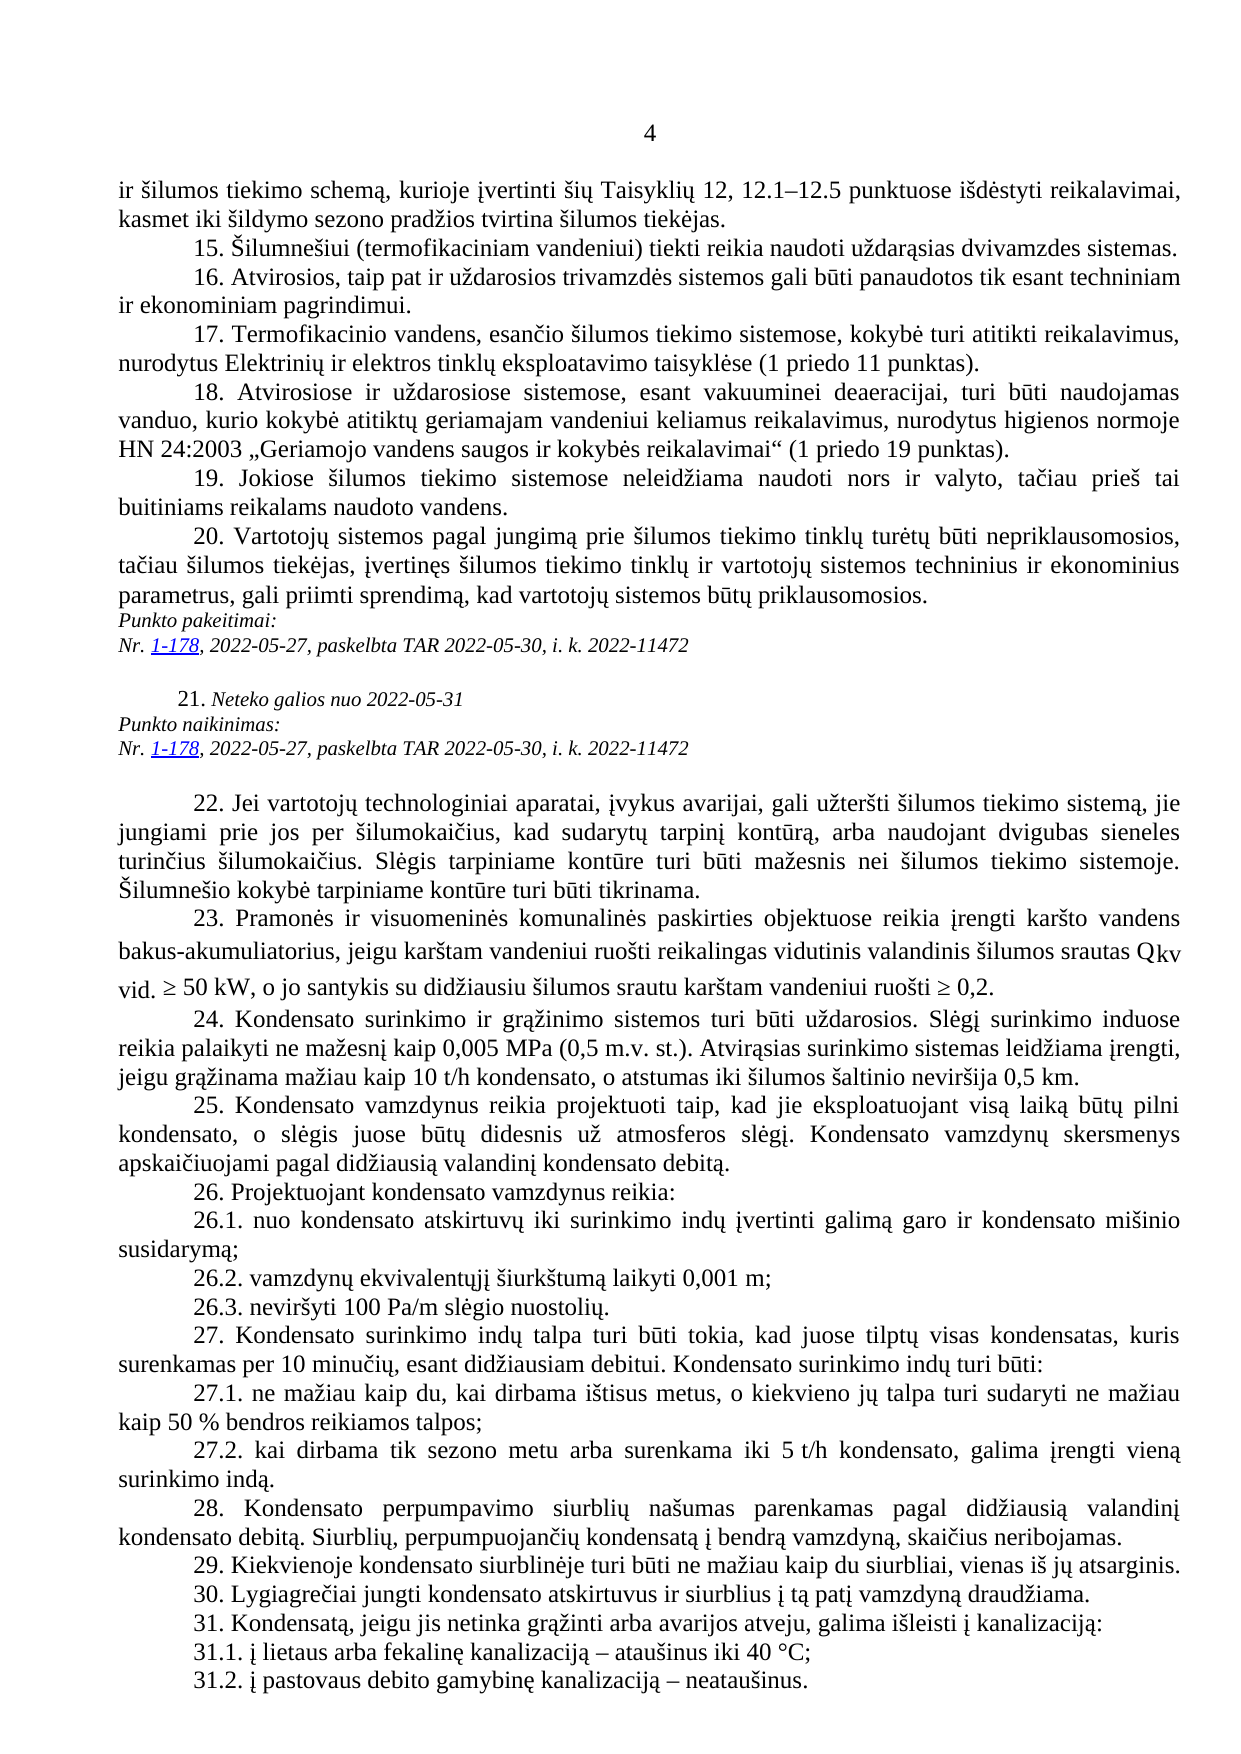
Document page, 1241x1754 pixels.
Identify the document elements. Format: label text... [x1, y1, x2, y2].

text 31.1. į lietaus arba fekalinę kanalizaciją – ataušinus iki 40 °C; [118, 1637, 1181, 1665]
text 23. Pramonės ir visuomeninės komunalinės paskirties objektuose reikia įrengti karšto vandens bakus-akumuliatorius, jeigu karštam vandeniui ruošti reikalingas vidutinis valandinis šilumos srautas Qkv vid. ≥ 50 kW, o jo santykis su didžiausiu šilumos srautu karštam vandeniui ruošti ≥ 0,2. [118, 903, 1181, 1004]
text 26. Projektuojant kondensato vamzdynus reikia: [118, 1177, 1181, 1205]
text 28. Kondensato perpumpavimo siurblių našumas parenkamas pagal didžiausią valandinį kondensato debitą. Siurblių, perpumpuojančių kondensatą į bendrą vamzdyną, skaičius neribojamas. [118, 1493, 1181, 1550]
text 19. Jokiose šilumos tiekimo sistemose neleidžiama naudoti nors ir valyto, tačiau prieš tai buitiniams reikalams naudoto vandens. [118, 463, 1181, 521]
text Nr. 1-178, 2022-05-27, paskelbta TAR 2022-05-30, i. k. 2022-11472 [118, 632, 1181, 657]
text 31. Kondensatą, jeigu jis netinka grąžinti arba avarijos atveju, galima išleisti į kanalizaciją: [118, 1608, 1181, 1637]
text 26.1. nuo kondensato atskirtuvų iki surinkimo indų įvertinti galimą garo ir kondensato mišinio susidarymą; [118, 1205, 1181, 1263]
text 18. Atvirosiose ir uždarosiose sistemose, esant vakuuminei deaeracijai, turi būti naudojamas vanduo, kurio kokybė atitiktų geriamajam vandeniui keliamus reikalavimus, nurodytus higienos normoje HN 24:2003 „Geriamojo vandens saugos ir kokybės reikalavimai“ (1 priedo 19 punktas). [118, 377, 1181, 463]
text 17. Termofikacinio vandens, esančio šilumos tiekimo sistemose, kokybė turi atitikti reikalavimus, nurodytus Elektrinių ir elektros tinklų eksploatavimo taisyklėse (1 priedo 11 punktas). [118, 319, 1181, 377]
text ir šilumos tiekimo schemą, kurioje įvertinti šių Taisyklių 12, 12.1–12.5 punktuose išdėstyti reikalavimai, kasmet iki šildymo sezono pradžios tvirtina šilumos tiekėjas. [118, 176, 1181, 233]
text 21. Neteko galios nuo 2022-05-31 [118, 685, 1181, 712]
text 16. Atvirosios, taip pat ir uždarosios trivamzdės sistemos gali būti panaudotos tik esant techniniam ir ekonominiam pagrindimui. [118, 262, 1181, 319]
text 27.1. ne mažiau kaip du, kai dirbama ištisus metus, o kiekvieno jų talpa turi sudaryti ne mažiau kaip 50 % bendros reikiamos talpos; [118, 1378, 1181, 1435]
text 29. Kiekvienoje kondensato siurblinėje turi būti ne mažiau kaip du siurbliai, vienas iš jų atsarginis. [118, 1550, 1181, 1579]
text Punkto naikinimas: [118, 712, 1181, 736]
text 27. Kondensato surinkimo indų talpa turi būti tokia, kad juose tilptų visas kondensatas, kuris surenkamas per 10 minučių, esant didžiausiam debitui. Kondensato surinkimo indų turi būti: [118, 1320, 1181, 1378]
text 15. Šilumnešiui (termofikaciniam vandeniui) tiekti reikia naudoti uždarąsias dvivamzdes sistemas. [118, 233, 1181, 262]
text Nr. 1-178, 2022-05-27, paskelbta TAR 2022-05-30, i. k. 2022-11472 [118, 736, 1181, 760]
text 30. Lygiagrečiai jungti kondensato atskirtuvus ir siurblius į tą patį vamzdyną draudžiama. [118, 1579, 1181, 1608]
text 26.2. vamzdynų ekvivalentųjį šiurkštumą laikyti 0,001 m; [118, 1263, 1181, 1292]
text 26.3. neviršyti 100 Pa/m slėgio nuostolių. [118, 1292, 1181, 1320]
text 24. Kondensato surinkimo ir grąžinimo sistemos turi būti uždarosios. Slėgį surinkimo induose reikia palaikyti ne mažesnį kaip 0,005 MPa (0,5 m.v. st.). Atvirąsias surinkimo sistemas leidžiama įrengti, jeigu grąžinama mažiau kaip 10 t/h kondensato, o atstumas iki šilumos šaltinio neviršija 0,5 km. [118, 1004, 1181, 1090]
text 27.2. kai dirbama tik sezono metu arba surenkama iki 5 t/h kondensato, galima įrengti vieną surinkimo indą. [118, 1435, 1181, 1493]
text 22. Jei vartotojų technologiniai aparatai, įvykus avarijai, gali užteršti šilumos tiekimo sistemą, jie jungiami prie jos per šilumokaičius, kad sudarytų tarpinį kontūrą, arba naudojant dvigubas sieneles turinčius šilumokaičius. Slėgis tarpiniame kontūre turi būti mažesnis nei šilumos tiekimo sistemoje. Šilumnešio kokybė tarpiniame kontūre turi būti tikrinama. [118, 788, 1181, 903]
text 31.2. į pastovaus debito gamybinę kanalizaciją – neataušinus. [118, 1665, 1181, 1694]
text 25. Kondensato vamzdynus reikia projektuoti taip, kad jie eksploatuojant visą laiką būtų pilni kondensato, o slėgis juose būtų didesnis už atmosferos slėgį. Kondensato vamzdynų skersmenys apskaičiuojami pagal didžiausią valandinį kondensato debitą. [118, 1090, 1181, 1177]
text 20. Vartotojų sistemos pagal jungimą prie šilumos tiekimo tinklų turėtų būti nepriklausomosios, tačiau šilumos tiekėjas, įvertinęs šilumos tiekimo tinklų ir vartotojų sistemos techninius ir ekonominius parametrus, gali priimti sprendimą, kad vartotojų sistemos būtų priklausomosios. [118, 521, 1181, 608]
text Punkto pakeitimai: [118, 608, 1181, 632]
